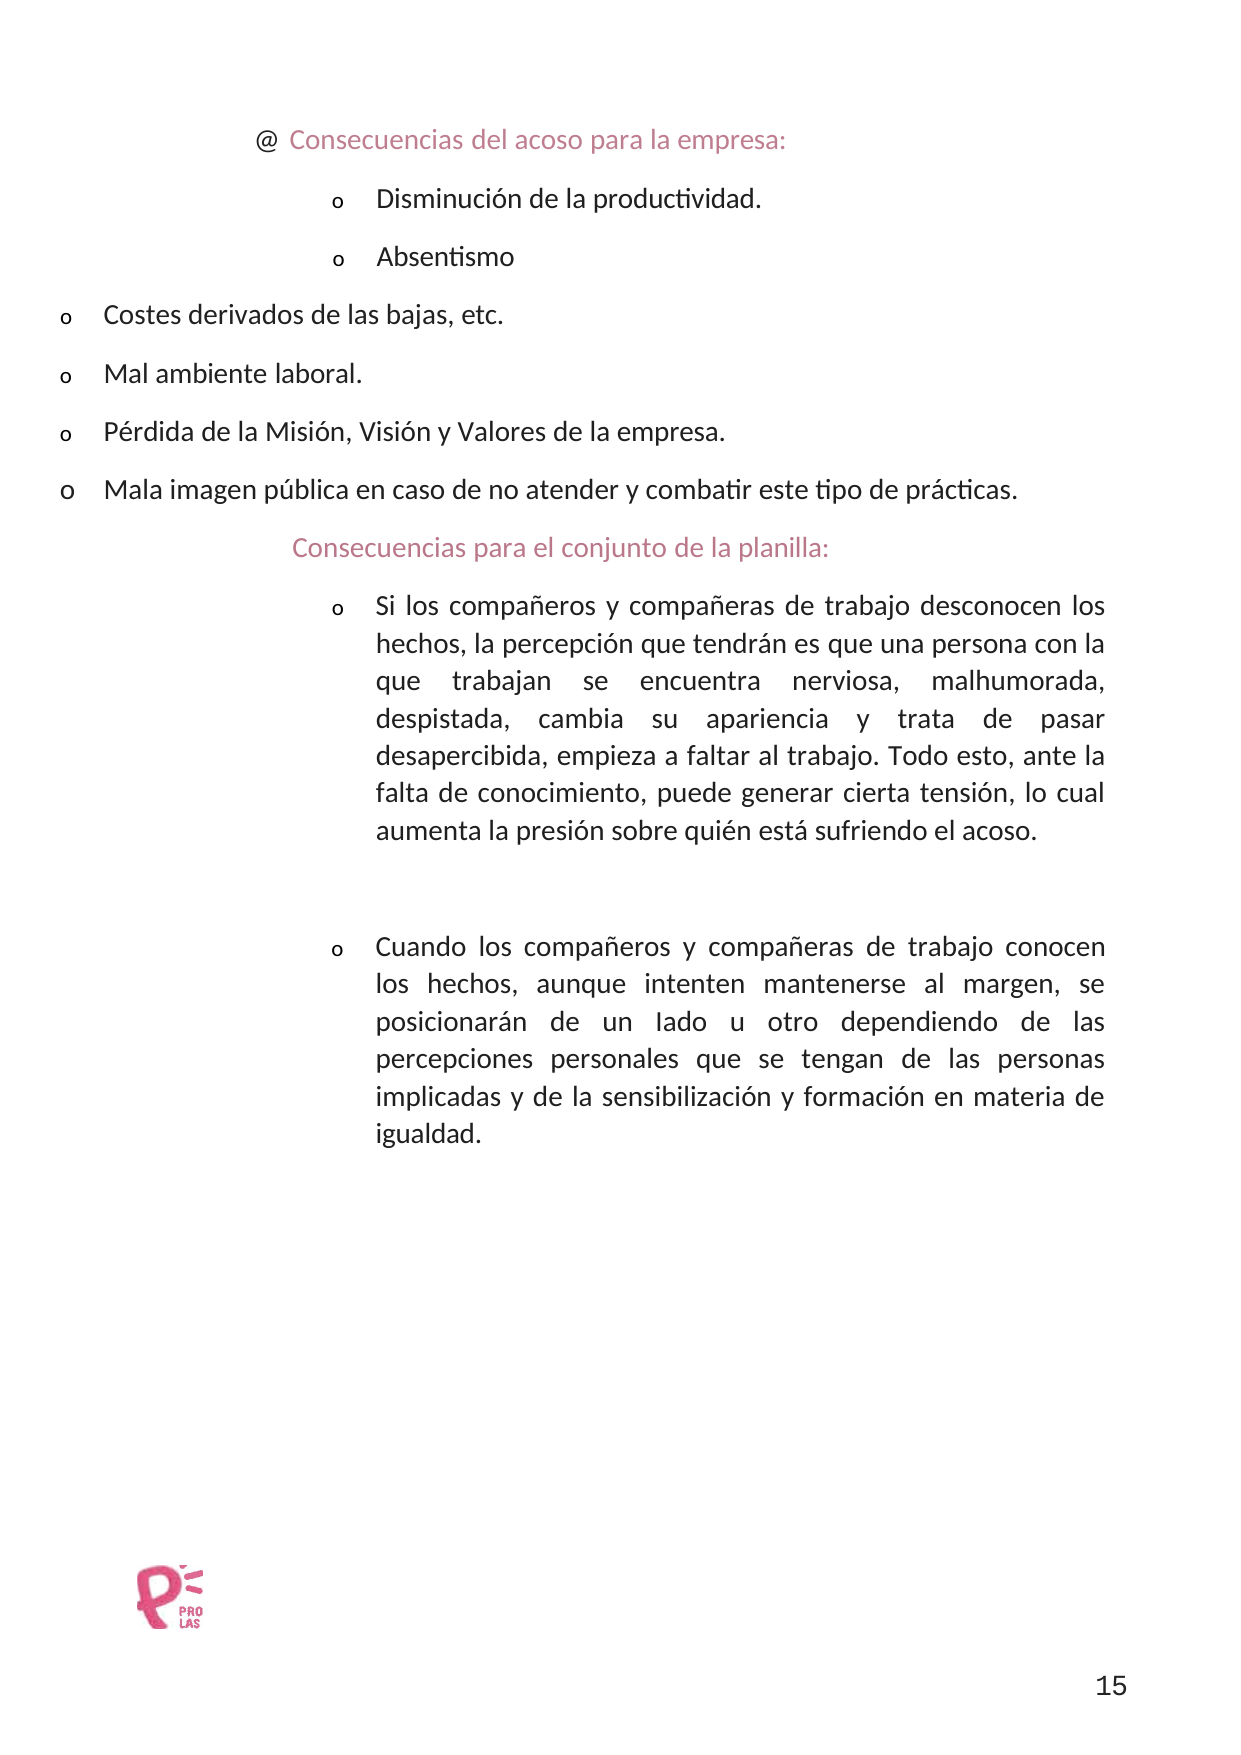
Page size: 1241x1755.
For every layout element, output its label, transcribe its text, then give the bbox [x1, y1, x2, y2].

text @ Consecuencias del acoso para la empresa: [253, 121, 1137, 157]
text Consecuencias para el conjunto de la planilla: [292, 529, 1137, 565]
list Mala imagen pública en caso de no atender y combatir este tipo de prácticas. [59, 471, 1105, 507]
list Disminución de la productividad. [332, 180, 1137, 215]
list Si los compañeros y compañeras de trabajo desconocen los hechos, la percepción que tendrán es que una persona con la que trabajan se encuentra nerviosa, malhumorada, despistada, cambia su apariencia y trata de pasar desapercibida, empieza a faltar al trabajo. Todo esto, ante la falta de conocimiento, puede generar cierta tensión, lo cual aumenta la presión sobre quién está sufriendo el acoso. [332, 587, 1106, 847]
list Cuando los compañeros y compañeras de trabajo conocen los hechos, aunque intenten mantenerse al margen, se posicionarán de un Iado u otro dependiendo de las percepciones personales que se tengan de las personas implicadas y de la sensibilización y formación en materia de igualdad. [331, 928, 1106, 1151]
list Pérdida de la Misión, Visión y Valores de la empresa. [59, 413, 1137, 448]
list Absentismo [332, 238, 1137, 273]
list Costes derivados de las bajas, etc. [60, 296, 1137, 332]
list Mal ambiente laboral. [59, 355, 1137, 391]
picture [137, 1565, 203, 1629]
